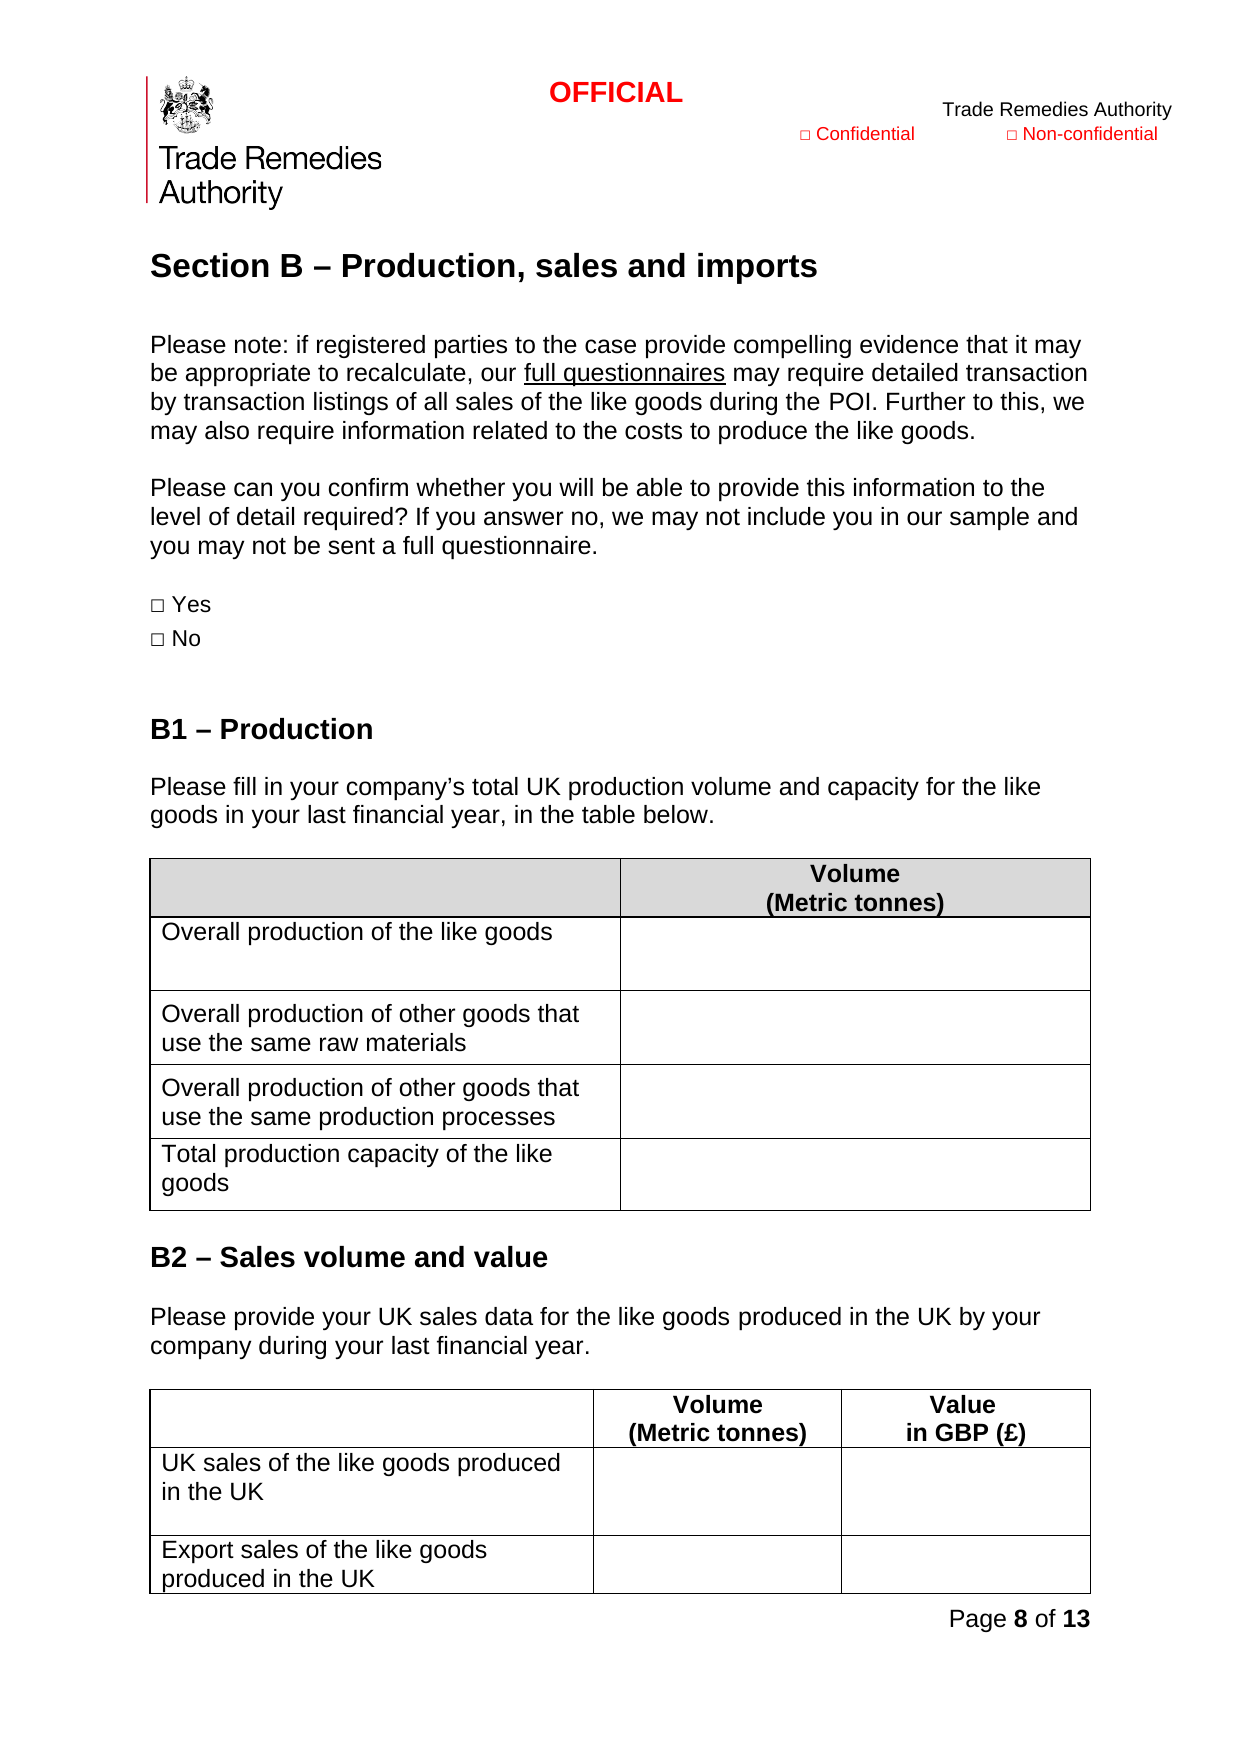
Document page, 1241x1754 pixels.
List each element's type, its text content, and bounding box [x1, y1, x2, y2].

table_cell [621, 991, 1090, 1064]
subtitle B1 – Production [150, 712, 1090, 745]
table_cell [621, 1065, 1090, 1138]
table_cell Export sales of the like goods produced in the UK [151, 1536, 593, 1593]
subtitle Section B – Production, sales and imports [150, 246, 1090, 284]
table_cell [594, 1536, 841, 1593]
table_cell Overall production of other goods that use the same production processes [151, 1065, 620, 1138]
table_cell [621, 918, 1090, 990]
table_cell Total production capacity of the like goods [151, 1139, 620, 1210]
table_cell Overall production of other goods that use the same raw materials [151, 991, 620, 1064]
subtitle B2 – Sales volume and value [150, 1240, 1090, 1274]
table_header Volume (Metric tonnes) [594, 1390, 841, 1447]
table_cell [842, 1536, 1090, 1593]
table_cell Overall production of the like goods [151, 918, 620, 990]
text Please note: if registered parties to the case provide compelling evidence that it may be appropriate to recalculate, our full questionnaires may require detailed transaction by transaction listings of all sales of the like goods during the POI. Further to this, we may also require information related to the costs to produce the like goods. [150, 330, 1090, 473]
text Please provide your UK sales data for the like goods produced in the UK by your company during your last financial year. [150, 1302, 1090, 1360]
table_cell [594, 1448, 841, 1534]
text ☐ No [150, 620, 1090, 654]
table_cell [621, 1139, 1090, 1210]
text Please fill in your company’s total UK production volume and capacity for the like goods in your last financial year, in the table below. [150, 772, 1090, 829]
text Please can you confirm whether you will be able to provide this information to the level of detail required? If you answer no, we may not include you in our sample and you may not be sent a full questionnaire. [150, 473, 1090, 560]
table_cell UK sales of the like goods produced in the UK [151, 1448, 593, 1534]
table_header [151, 1390, 593, 1447]
text ☐ Yes [150, 586, 1090, 620]
table_header Volume (Metric tonnes) [621, 859, 1090, 916]
table_header [151, 859, 620, 916]
table_header Value in GBP (£) [842, 1390, 1090, 1447]
table_cell [842, 1448, 1090, 1534]
